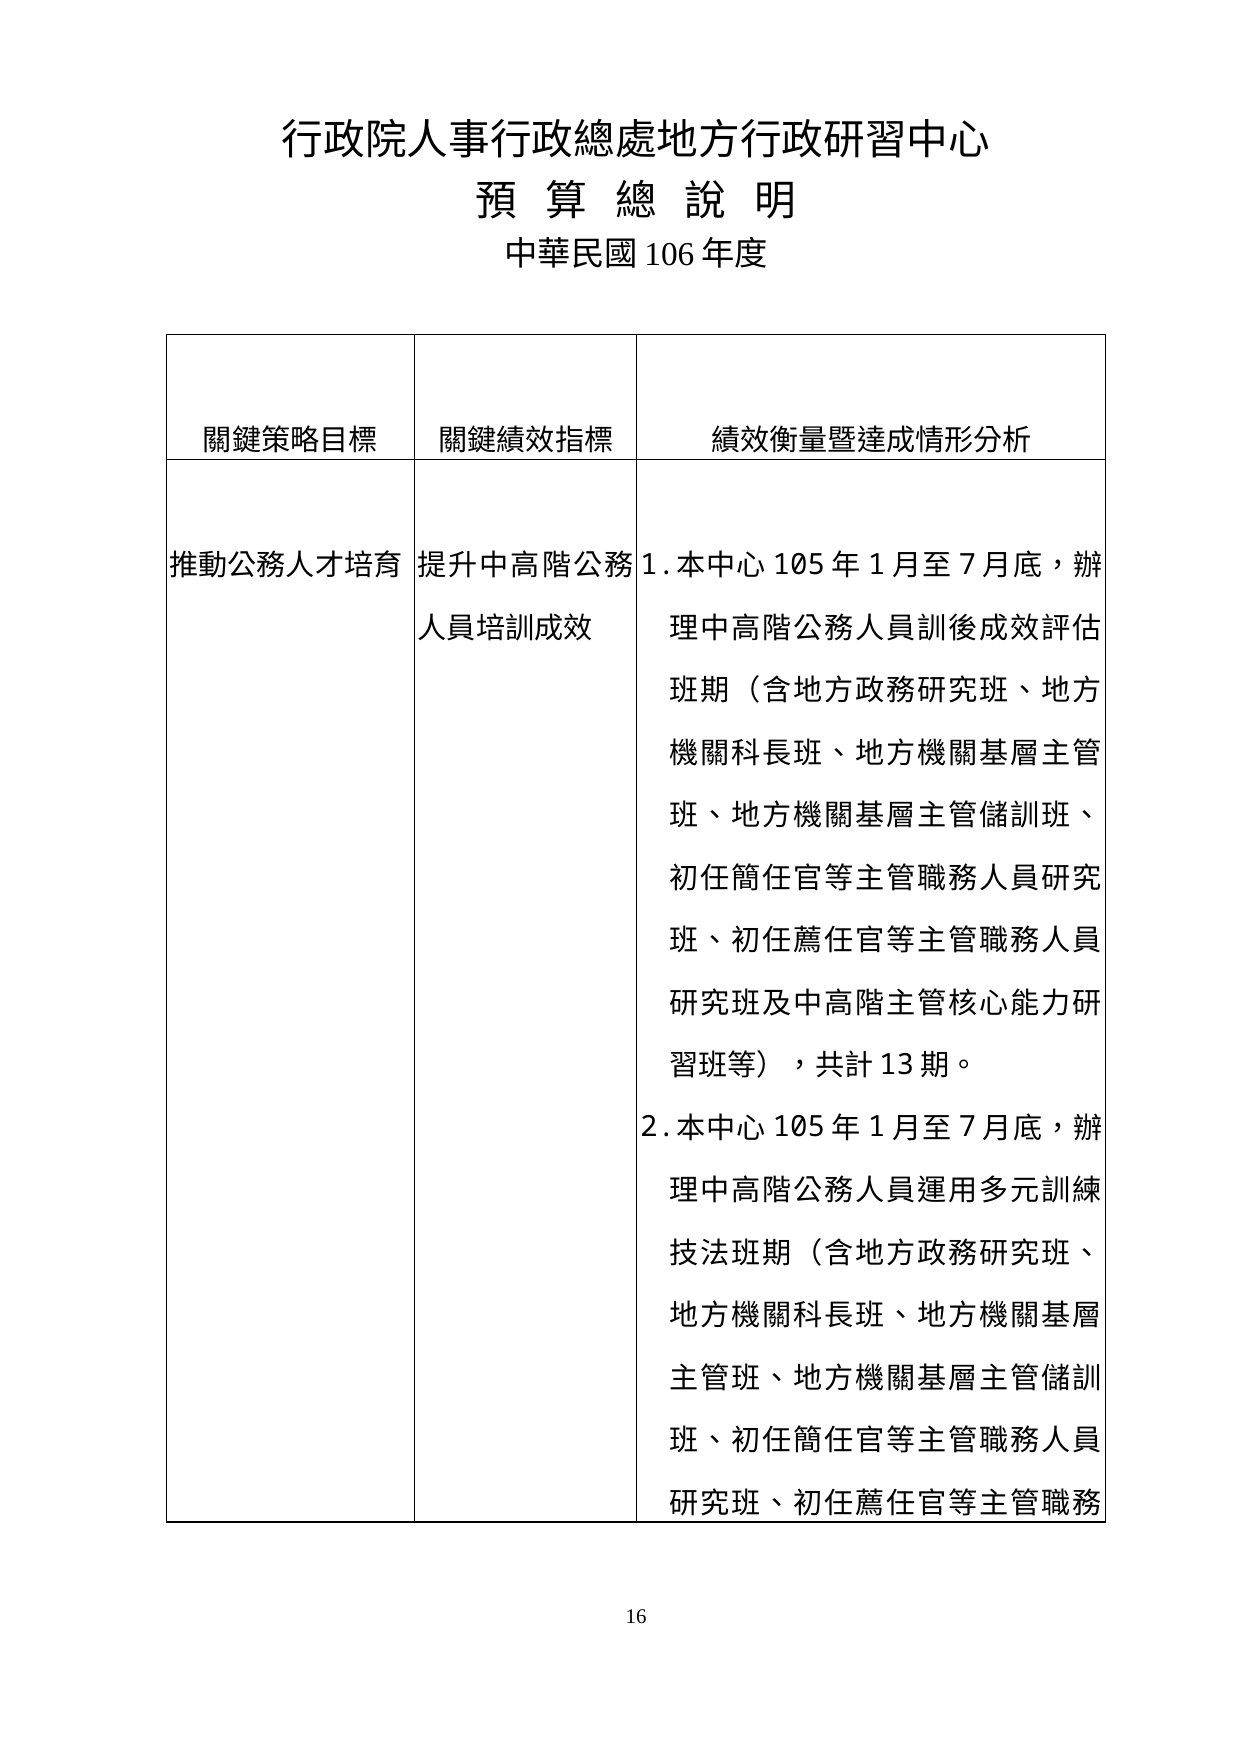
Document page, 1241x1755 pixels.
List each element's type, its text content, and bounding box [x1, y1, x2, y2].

table_header 績效衡量暨達成情形分析 [637, 335, 1105, 459]
table_cell 推動公務人才培育 [167, 460, 414, 1521]
table_cell 提升中高階公務人員培訓成效 [415, 460, 636, 1521]
table_cell 1.本中心105年1月至7月底，辦理中高階公務人員訓後成效評估班期（含地方政務研究班、地方機關科長班、地方機關基層主管班、地方機關基層主管儲訓班、初任簡任官等主管職務人員研究班、初任薦任官等主管職務人員研究班及中高階主管核心能力研習班等），共計13期。 2.本中心105年1月至7月底，辦理中高階公務人員運用多元訓練技法班期（含地方政務研究班、地方機關科長班、地方機關基層主管班、地方機關基層主管儲訓班、初任簡任官等主管職務人員研究班、初任薦任官等主管職務 [637, 460, 1105, 1521]
table_header 關鍵策略目標 [167, 335, 414, 459]
table_header 關鍵績效指標 [415, 335, 636, 459]
